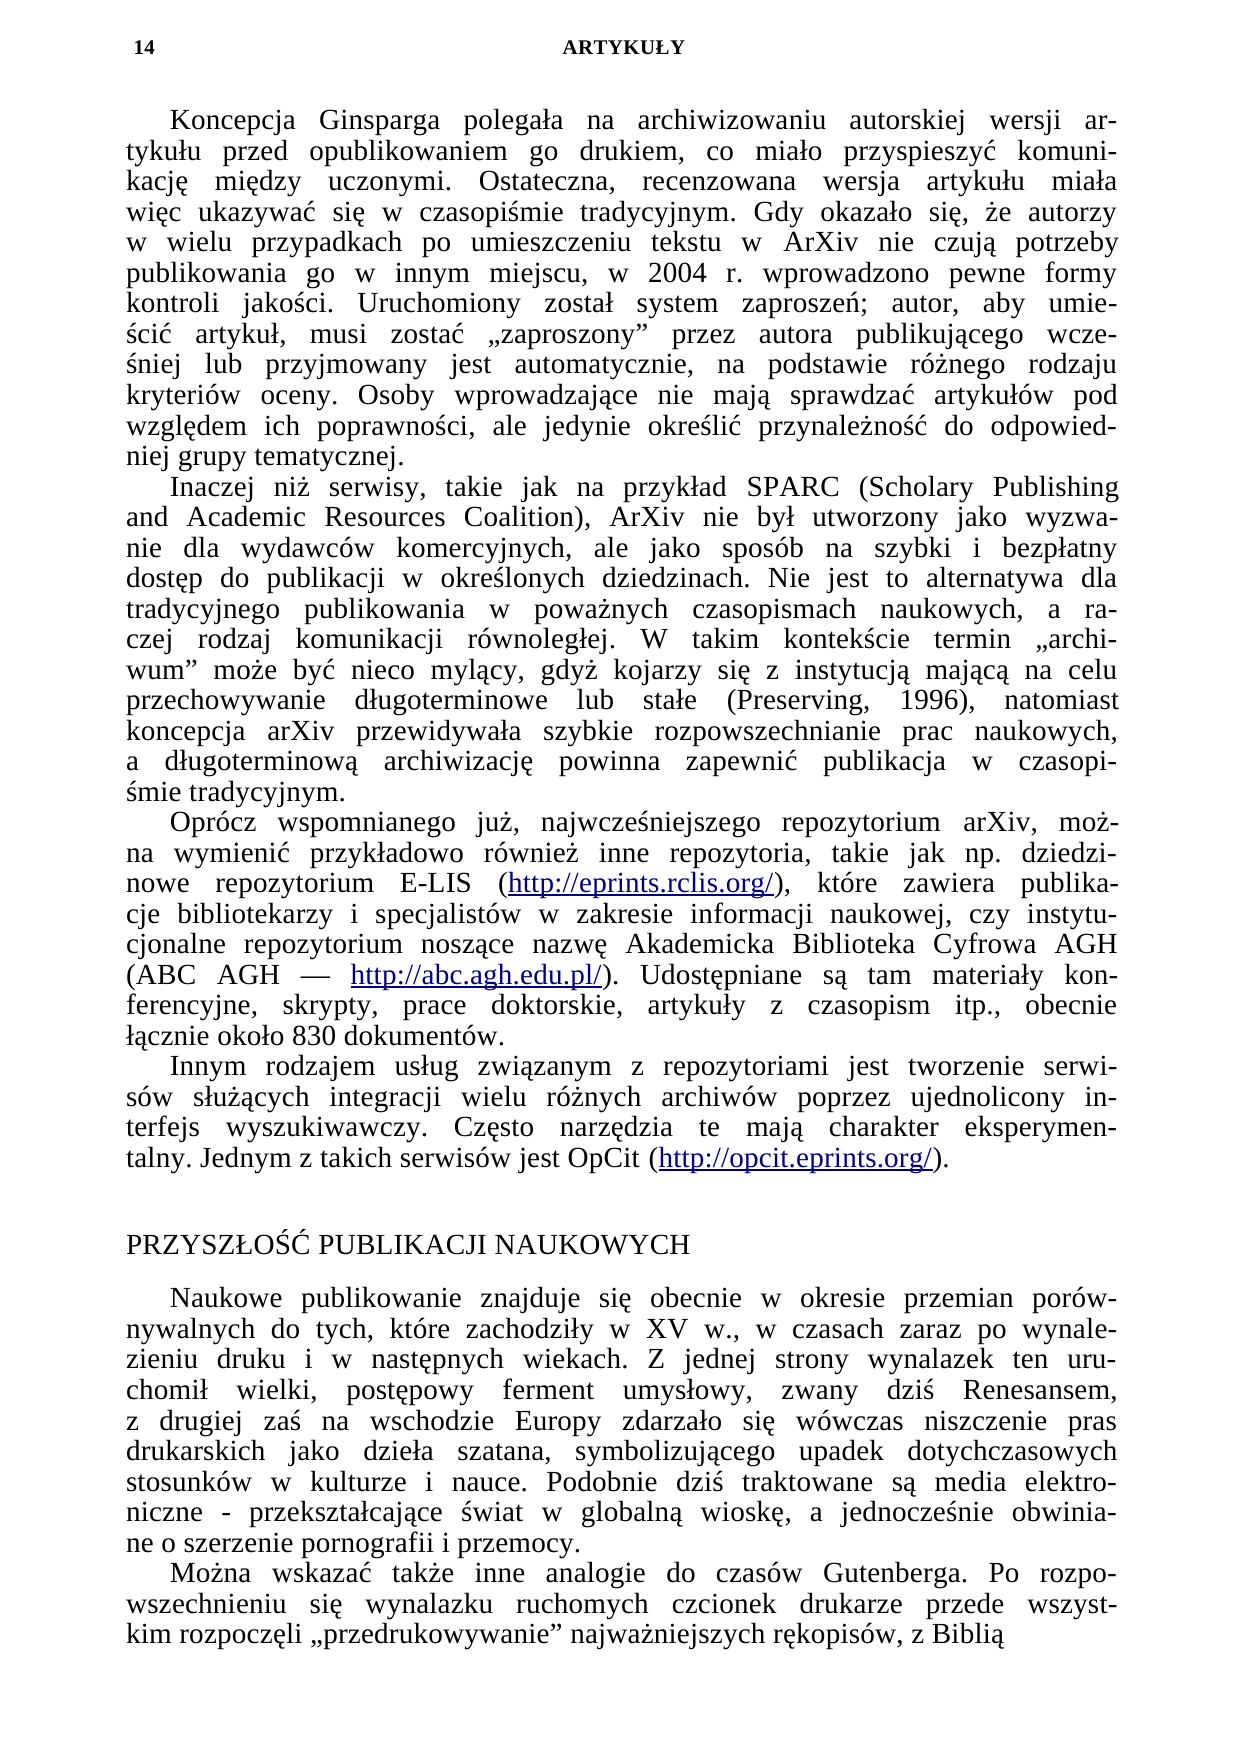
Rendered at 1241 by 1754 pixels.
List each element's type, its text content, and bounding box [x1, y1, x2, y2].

text 14 [133, 38, 167, 58]
text Koncepcja Ginsparga polegała na archiwizowaniu autorskiej wersji ar- tykułu przed opublikowaniem go drukiem, co miało przyspieszyć komuni- kację między uczonymi. Ostateczna, recenzowana wersja artykułu miała więc ukazywać się w czasopiśmie tradycyjnym. Gdy okazało się, że autorzy w wielu przypadkach po umieszczeniu tekstu w ArXiv nie czują potrzeby publikowania go w innym miejscu, w 2004 r. wprowadzono pewne formy kontroli jakości. Uruchomiony został system zaproszeń; autor, aby umie- ścić artykuł, musi zostać „zaproszony” przez autora publikującego wcze- śniej lub przyjmowany jest automatycznie, na podstawie różnego rodzaju kryteriów oceny. Osoby wprowadzające nie mają sprawdzać artykułów pod względem ich poprawności, ale jedynie określić przynależność do odpowied- niej grupy tematycznej. [126, 105, 1119, 472]
text ARTYKUŁY [562, 38, 691, 58]
text Naukowe publikowanie znajduje się obecnie w okresie przemian porów- nywalnych do tych, które zachodziły w XV w., w czasach zaraz po wynale- zieniu druku i w następnych wiekach. Z jednej strony wynalazek ten uru- chomił wielki, postępowy ferment umysłowy, zwany dziś Renesansem, z drugiej zaś na wschodzie Europy zdarzało się wówczas niszczenie pras drukarskich jako dzieła szatana, symbolizującego upadek dotychczasowych stosunków w kulturze i nauce. Podobnie dziś traktowane są media elektro- niczne - przekształcające świat w globalną wioskę, a jednocześnie obwinia- ne o szerzenie pornografii i przemocy. [126, 1283, 1119, 1558]
text Oprócz wspomnianego już, najwcześniejszego repozytorium arXiv, moż- na wymienić przykładowo również inne repozytoria, takie jak np. dziedzi- nowe repozytorium E-LIS (http://eprints.rclis.org/), które zawiera publika- cje bibliotekarzy i specjalistów w zakresie informacji naukowej, czy instytu- cjonalne repozytorium noszące nazwę Akademicka Biblioteka Cyfrowa AGH (ABC AGH — http://abc.agh.edu.pl/). Udostępniane są tam materiały kon- ferencyjne, skrypty, prace doktorskie, artykuły z czasopism itp., obecnie łącznie około 830 dokumentów. [126, 807, 1119, 1051]
text PRZYSZŁOŚĆ PUBLIKACJI NAUKOWYCH [126, 1231, 1122, 1260]
text Można wskazać także inne analogie do czasów Gutenberga. Po rozpo- wszechnieniu się wynalazku ruchomych czcionek drukarze przede wszyst- kim rozpoczęli „przedrukowywanie” najważniejszych rękopisów, z Biblią [126, 1558, 1119, 1650]
text Innym rodzajem usług związanym z repozytoriami jest tworzenie serwi- sów służących integracji wielu różnych archiwów poprzez ujednolicony in- terfejs wyszukiwawczy. Często narzędzia te mają charakter eksperymen- talny. Jednym z takich serwisów jest OpCit (http://opcit.eprints.org/). [126, 1051, 1119, 1173]
text Inaczej niż serwisy, takie jak na przykład SPARC (Scholary Publishing and Academic Resources Coalition), ArXiv nie był utworzony jako wyzwa- nie dla wydawców komercyjnych, ale jako sposób na szybki i bezpłatny dostęp do publikacji w określonych dziedzinach. Nie jest to alternatywa dla tradycyjnego publikowania w poważnych czasopismach naukowych, a ra- czej rodzaj komunikacji równoległej. W takim kontekście termin „archi- wum” może być nieco mylący, gdyż kojarzy się z instytucją mającą na celu przechowywanie długoterminowe lub stałe (Preserving, 1996), natomiast koncepcja arXiv przewidywała szybkie rozpowszechnianie prac naukowych, a długoterminową archiwizację powinna zapewnić publikacja w czasopi- śmie tradycyjnym. [126, 472, 1119, 807]
